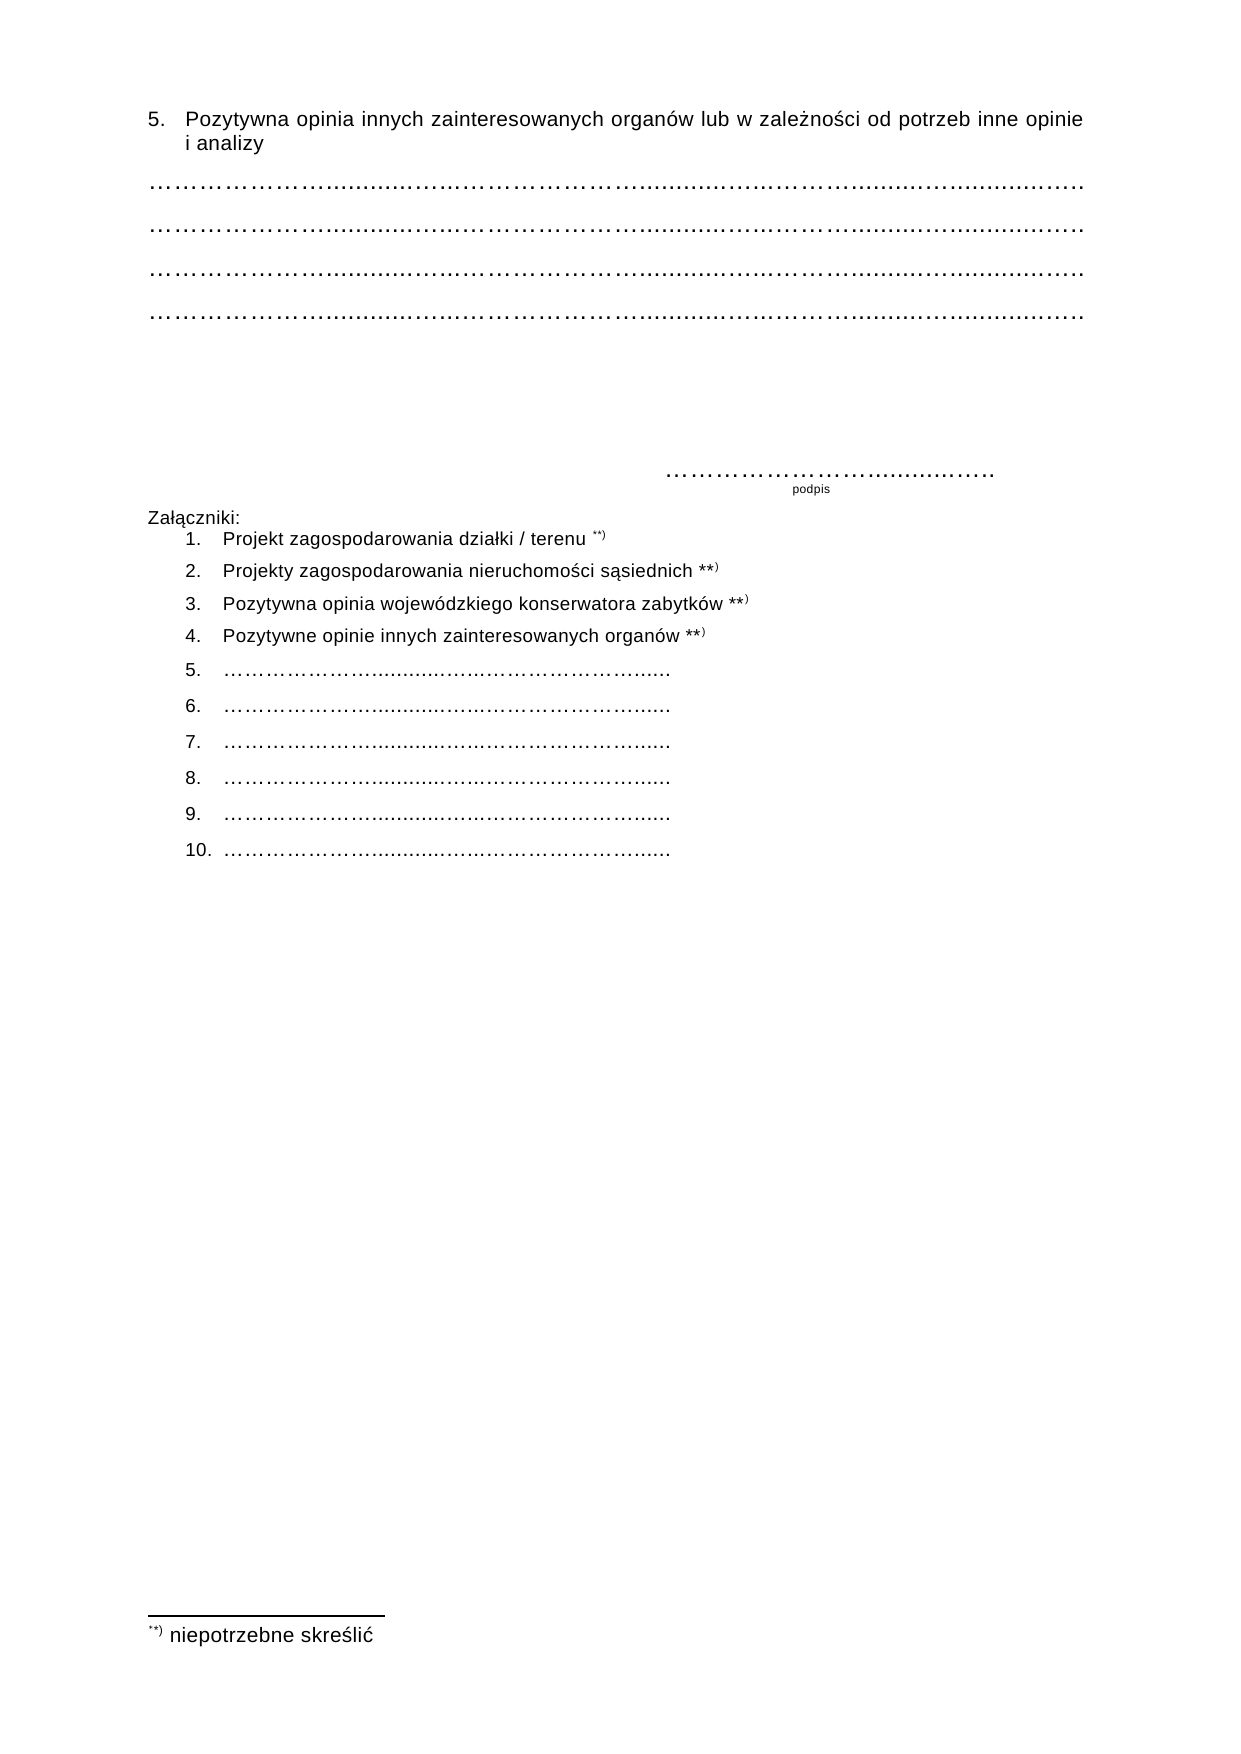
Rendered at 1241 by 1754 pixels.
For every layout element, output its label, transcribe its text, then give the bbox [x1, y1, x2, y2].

text Załączniki: [148, 506, 1092, 528]
list …………………............…...…………………...... [185, 657, 1092, 681]
list Pozytywne opinie innych zainteresowanych organów **) [185, 625, 1092, 646]
list Projekt zagospodarowania działki / terenu *) [185, 528, 1092, 549]
list *) niepotrzebne skreślić [148, 1622, 1092, 1648]
list …………………............…...…………………...... [185, 837, 1092, 861]
list …………………............…...…………………...... [185, 693, 1092, 717]
text …………………............…...…………………............…...………..........….............….. …………………............…...…………………............…...………..........….............….. [148, 166, 1092, 238]
list Pozytywna opinia wojewódzkiego konserwatora zabytków **) [185, 593, 1092, 614]
text ……………………............….. [590, 454, 1092, 482]
text podpis [148, 482, 1092, 506]
text …………………............…...…………………............…...………..........….............….. …………………............…...…………………............…...………..........….............….. [148, 252, 1092, 324]
list Projekty zagospodarowania nieruchomości sąsiednich **) [185, 560, 1092, 582]
list …………………............…...…………………...... [185, 729, 1092, 753]
list …………………............…...…………………...... [185, 765, 1092, 789]
list …………………............…...…………………...... [185, 801, 1092, 825]
list Pozytywna opinia innych zainteresowanych organów lub w zależności od potrzeb inne opinie i analizy [148, 106, 1092, 154]
